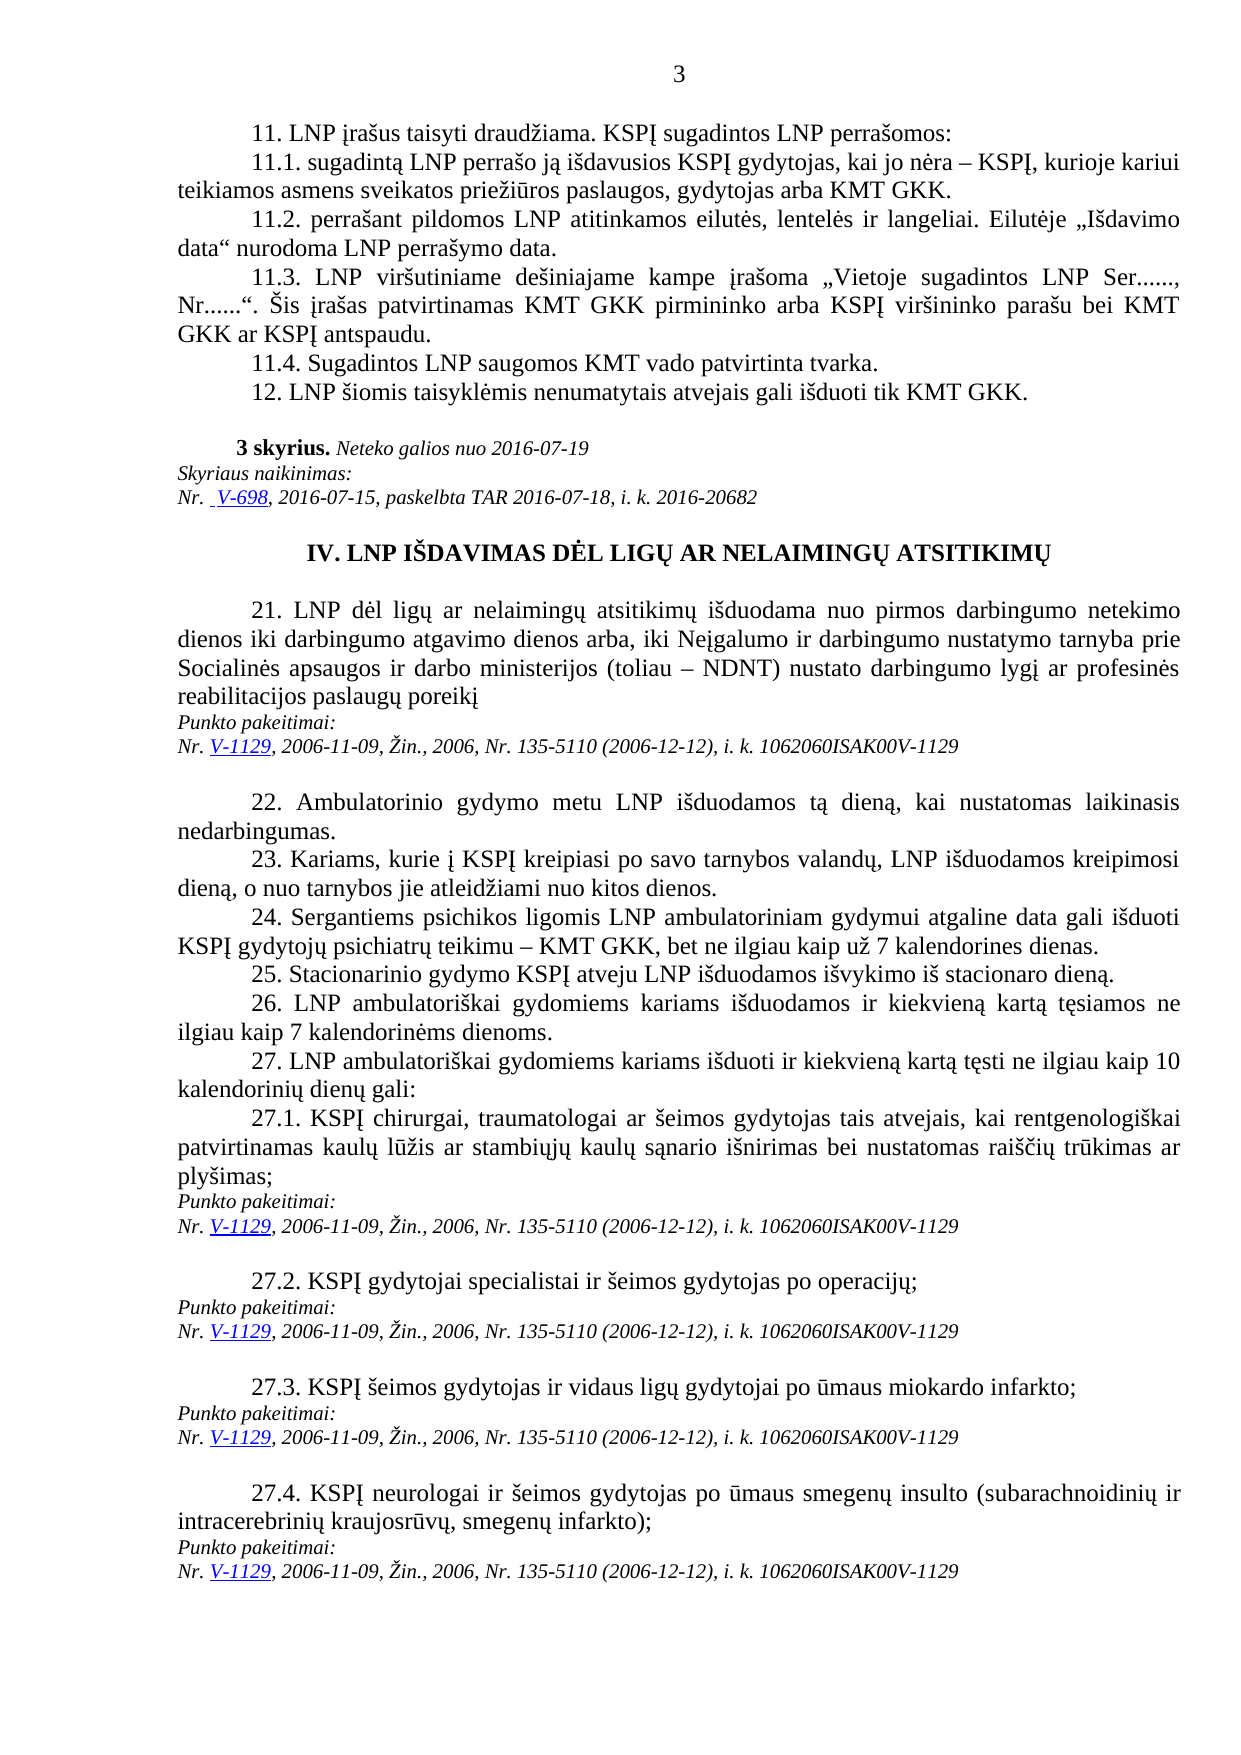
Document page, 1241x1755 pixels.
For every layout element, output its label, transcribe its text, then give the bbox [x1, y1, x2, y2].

text 27.3. KSPĮ šeimos gydytojas ir vidaus ligų gydytojai po ūmaus miokardo infarkto; [177, 1372, 1181, 1401]
text 25. Stacionarinio gydymo KSPĮ atveju LNP išduodamos išvykimo iš stacionaro dieną. [177, 959, 1181, 988]
text 11. LNP įrašus taisyti draudžiama. KSPĮ sugadintos LNP perrašomos: [177, 118, 1181, 147]
text 27.2. KSPĮ gydytojai specialistai ir šeimos gydytojas po operacijų; [177, 1266, 1181, 1295]
text Punkto pakeitimai: [177, 710, 1181, 734]
text Nr. V-1129, 2006-11-09, Žin., 2006, Nr. 135-5110 (2006-12-12), i. k. 1062060ISAK00V-1129 [177, 734, 1181, 758]
text 22. Ambulatorinio gydymo metu LNP išduodamos tą dieną, kai nustatomas laikinasis nedarbingumas. [177, 787, 1181, 844]
text Nr. V-1129, 2006-11-09, Žin., 2006, Nr. 135-5110 (2006-12-12), i. k. 1062060ISAK00V-1129 [177, 1319, 1181, 1343]
text 11.2. perrašant pildomos LNP atitinkamos eilutės, lentelės ir langeliai. Eilutėje „Išdavimo data“ nurodoma LNP perrašymo data. [177, 204, 1181, 262]
text 27.1. KSPĮ chirurgai, traumatologai ar šeimos gydytojas tais atvejais, kai rentgenologiškai patvirtinamas kaulų lūžis ar stambiųjų kaulų sąnario išnirimas bei nustatomas raiščių trūkimas ar plyšimas; [177, 1103, 1181, 1189]
text Punkto pakeitimai: [177, 1295, 1181, 1319]
text 21. LNP dėl ligų ar nelaimingų atsitikimų išduodama nuo pirmos darbingumo netekimo dienos iki darbingumo atgavimo dienos arba, iki Neįgalumo ir darbingumo nustatymo tarnyba prie Socialinės apsaugos ir darbo ministerijos (toliau – NDNT) nustato darbingumo lygį ar profesinės reabilitacijos paslaugų poreikį [177, 595, 1181, 710]
text Nr. V-698, 2016-07-15, paskelbta TAR 2016-07-18, i. k. 2016-20682 [177, 485, 1181, 509]
text 26. LNP ambulatoriškai gydomiems kariams išduodamos ir kiekvieną kartą tęsiamos ne ilgiau kaip 7 kalendorinėms dienoms. [177, 988, 1181, 1046]
text 3 skyrius. Neteko galios nuo 2016-07-19 [177, 434, 1181, 461]
text 11.4. Sugadintos LNP saugomos KMT vado patvirtinta tvarka. [177, 348, 1181, 377]
text 12. LNP šiomis taisyklėmis nenumatytais atvejais gali išduoti tik KMT GKK. [177, 377, 1181, 406]
text IV. LNP IŠDAVIMAS DĖL LIGŲ AR NELAIMINGŲ ATSITIKIMŲ [177, 538, 1181, 566]
text Nr. V-1129, 2006-11-09, Žin., 2006, Nr. 135-5110 (2006-12-12), i. k. 1062060ISAK00V-1129 [177, 1213, 1181, 1238]
text Nr. V-1129, 2006-11-09, Žin., 2006, Nr. 135-5110 (2006-12-12), i. k. 1062060ISAK00V-1129 [177, 1559, 1181, 1583]
text Punkto pakeitimai: [177, 1189, 1181, 1213]
text 24. Sergantiems psichikos ligomis LNP ambulatoriniam gydymui atgaline data gali išduoti KSPĮ gydytojų psichiatrų teikimu – KMT GKK, bet ne ilgiau kaip už 7 kalendorines dienas. [177, 902, 1181, 959]
text Skyriaus naikinimas: [177, 461, 1181, 485]
text 27. LNP ambulatoriškai gydomiems kariams išduoti ir kiekvieną kartą tęsti ne ilgiau kaip 10 kalendorinių dienų gali: [177, 1046, 1181, 1103]
text 11.1. sugadintą LNP perrašo ją išdavusios KSPĮ gydytojas, kai jo nėra – KSPĮ, kurioje kariui teikiamos asmens sveikatos priežiūros paslaugos, gydytojas arba KMT GKK. [177, 147, 1181, 204]
text Punkto pakeitimai: [177, 1401, 1181, 1425]
text Nr. V-1129, 2006-11-09, Žin., 2006, Nr. 135-5110 (2006-12-12), i. k. 1062060ISAK00V-1129 [177, 1425, 1181, 1449]
text Punkto pakeitimai: [177, 1535, 1181, 1559]
text 23. Kariams, kurie į KSPĮ kreipiasi po savo tarnybos valandų, LNP išduodamos kreipimosi dieną, o nuo tarnybos jie atleidžiami nuo kitos dienos. [177, 844, 1181, 902]
text 27.4. KSPĮ neurologai ir šeimos gydytojas po ūmaus smegenų insulto (subarachnoidinių ir intracerebrinių kraujosrūvų, smegenų infarkto); [177, 1478, 1181, 1535]
text 11.3. LNP viršutiniame dešiniajame kampe įrašoma „Vietoje sugadintos LNP Ser......, Nr......“. Šis įrašas patvirtinamas KMT GKK pirmininko arba KSPĮ viršininko parašu bei KMT GKK ar KSPĮ antspaudu. [177, 262, 1181, 348]
